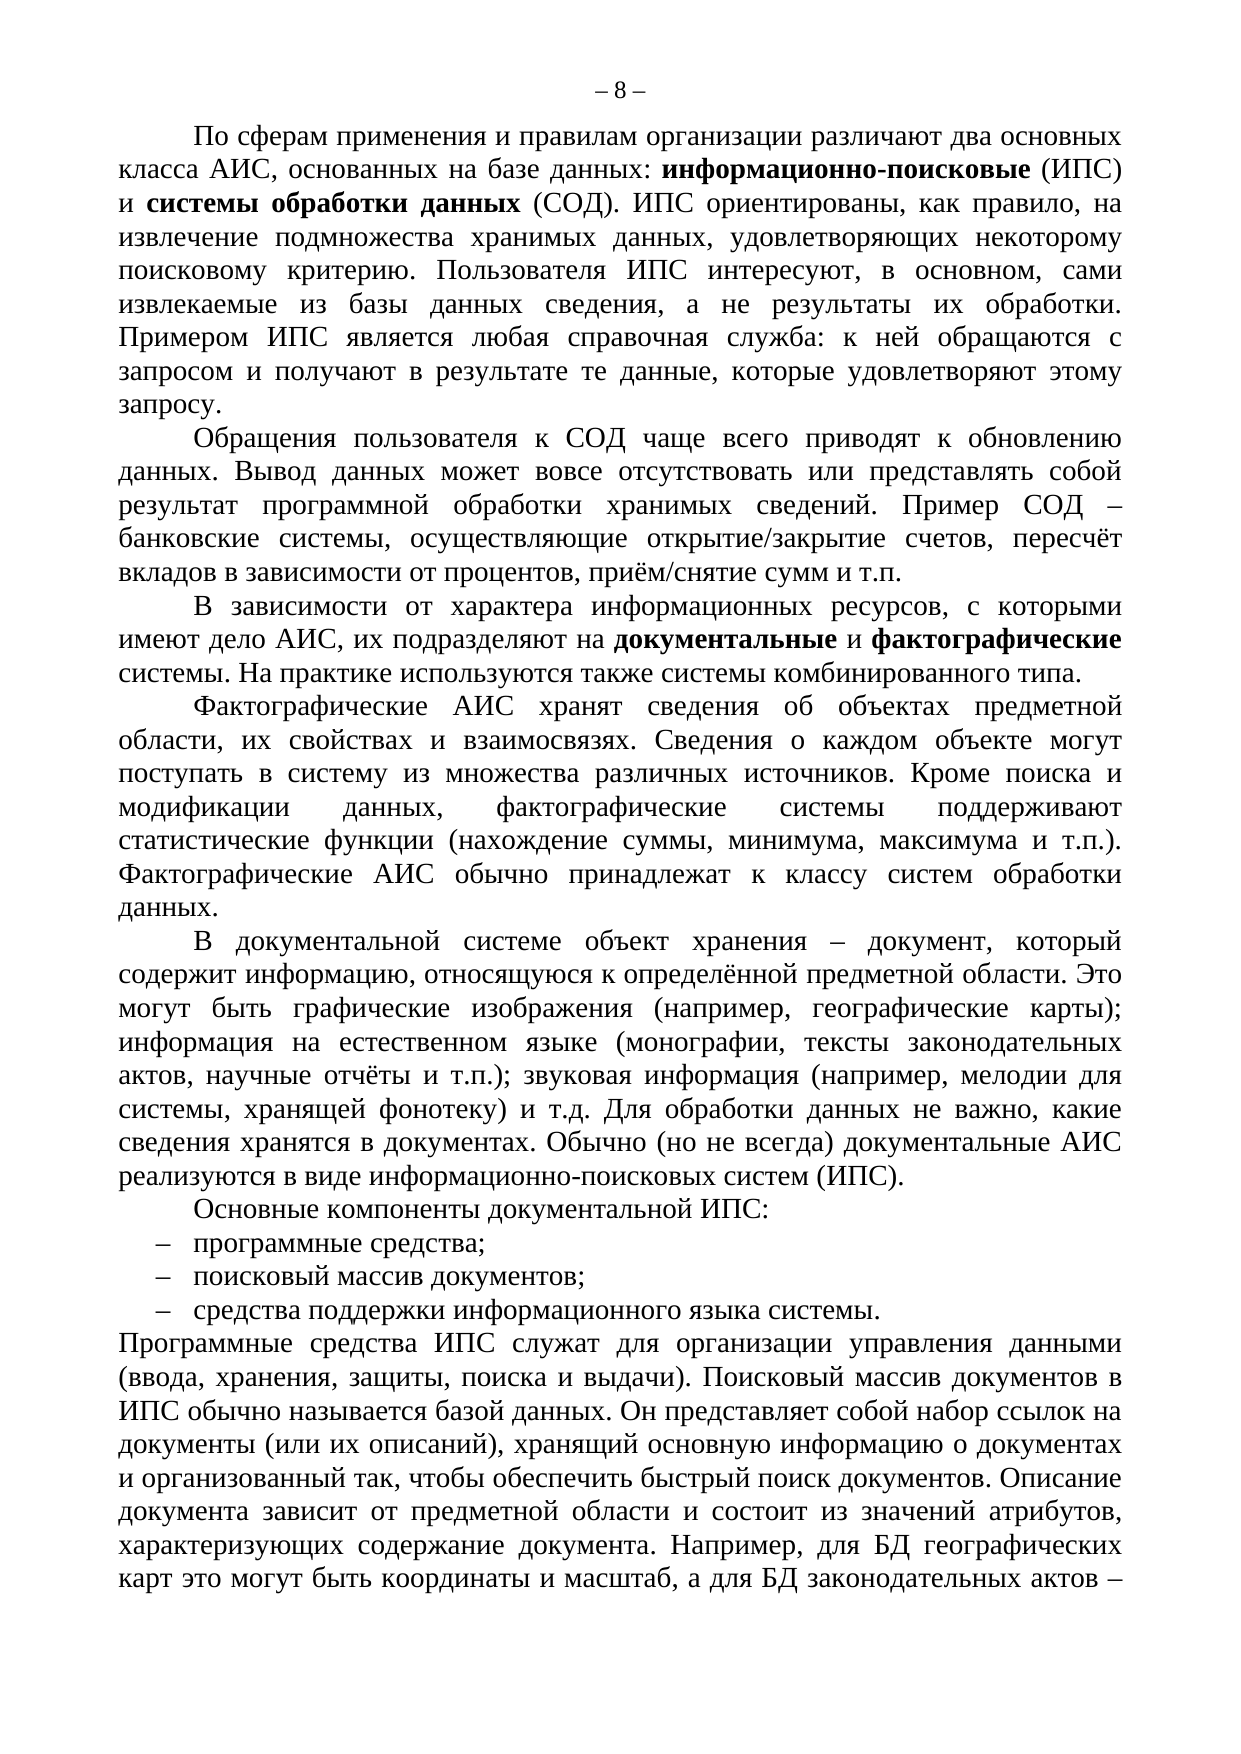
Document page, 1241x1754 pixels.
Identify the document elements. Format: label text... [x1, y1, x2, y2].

list программные средства; [156, 1225, 1122, 1258]
text Программные средства ИПС служат для организации управления данными (ввода, хранения, защиты, поиска и выдачи). Поисковый массив документов в ИПС обычно называется базой данных. Он представляет собой набор ссылок на документы (или их описаний), хранящий основную информацию о документах и организованный так, чтобы обеспечить быстрый поиск документов. Описание документа зависит от предметной области и состоит из значений атрибутов, характеризующих содержание документа. Например, для БД географических карт это могут быть координаты и масштаб, а для БД законодательных актов – [118, 1326, 1122, 1594]
text Основные компоненты документальной ИПС: [118, 1191, 1122, 1225]
list средства поддержки информационного языка системы. [156, 1292, 1122, 1326]
text По сферам применения и правилам организации различают два основных класса АИС, основанных на базе данных: информационно-поисковые (ИПС) и системы обработки данных (СОД). ИПС ориентированы, как правило, на извлечение подмножества хранимых данных, удовлетворяющих некоторому поисковому критерию. Пользователя ИПС интересуют, в основном, сами извлекаемые из базы данных сведения, а не результаты их обработки. Примером ИПС является любая справочная служба: к ней обращаются с запросом и получают в результате те данные, которые удовлетворяют этому запросу. [118, 118, 1122, 420]
list поисковый массив документов; [156, 1258, 1122, 1292]
text Обращения пользователя к СОД чаще всего приводят к обновлению данных. Вывод данных может вовсе отсутствовать или представлять собой результат программной обработки хранимых сведений. Пример СОД – банковские системы, осуществляющие открытие/закрытие счетов, пересчёт вкладов в зависимости от процентов, приём/снятие сумм и т.п. [118, 420, 1122, 588]
text В зависимости от характера информационных ресурсов, с которыми имеют дело АИС, их подразделяют на документальные и фактографические системы. На практике используются также системы комбинированного типа. [118, 588, 1122, 688]
text Фактографические АИС хранят сведения об объектах предметной области, их свойствах и взаимосвязях. Сведения о каждом объекте могут поступать в систему из множества различных источников. Кроме поиска и модификации данных, фактографические системы поддерживают статистические функции (нахождение суммы, минимума, максимума и т.п.). Фактографические АИС обычно принадлежат к классу систем обработки данных. [118, 688, 1122, 923]
text В документальной системе объект хранения – документ, который содержит информацию, относящуюся к определённой предметной области. Это могут быть графические изображения (например, географические карты); информация на естественном языке (монографии, тексты законодательных актов, научные отчёты и т.п.); звуковая информация (например, мелодии для системы, хранящей фонотеку) и т.д. Для обработки данных не важно, какие сведения хранятся в документах. Обычно (но не всегда) документальные АИС реализуются в виде информационно-поисковых систем (ИПС). [118, 923, 1122, 1191]
